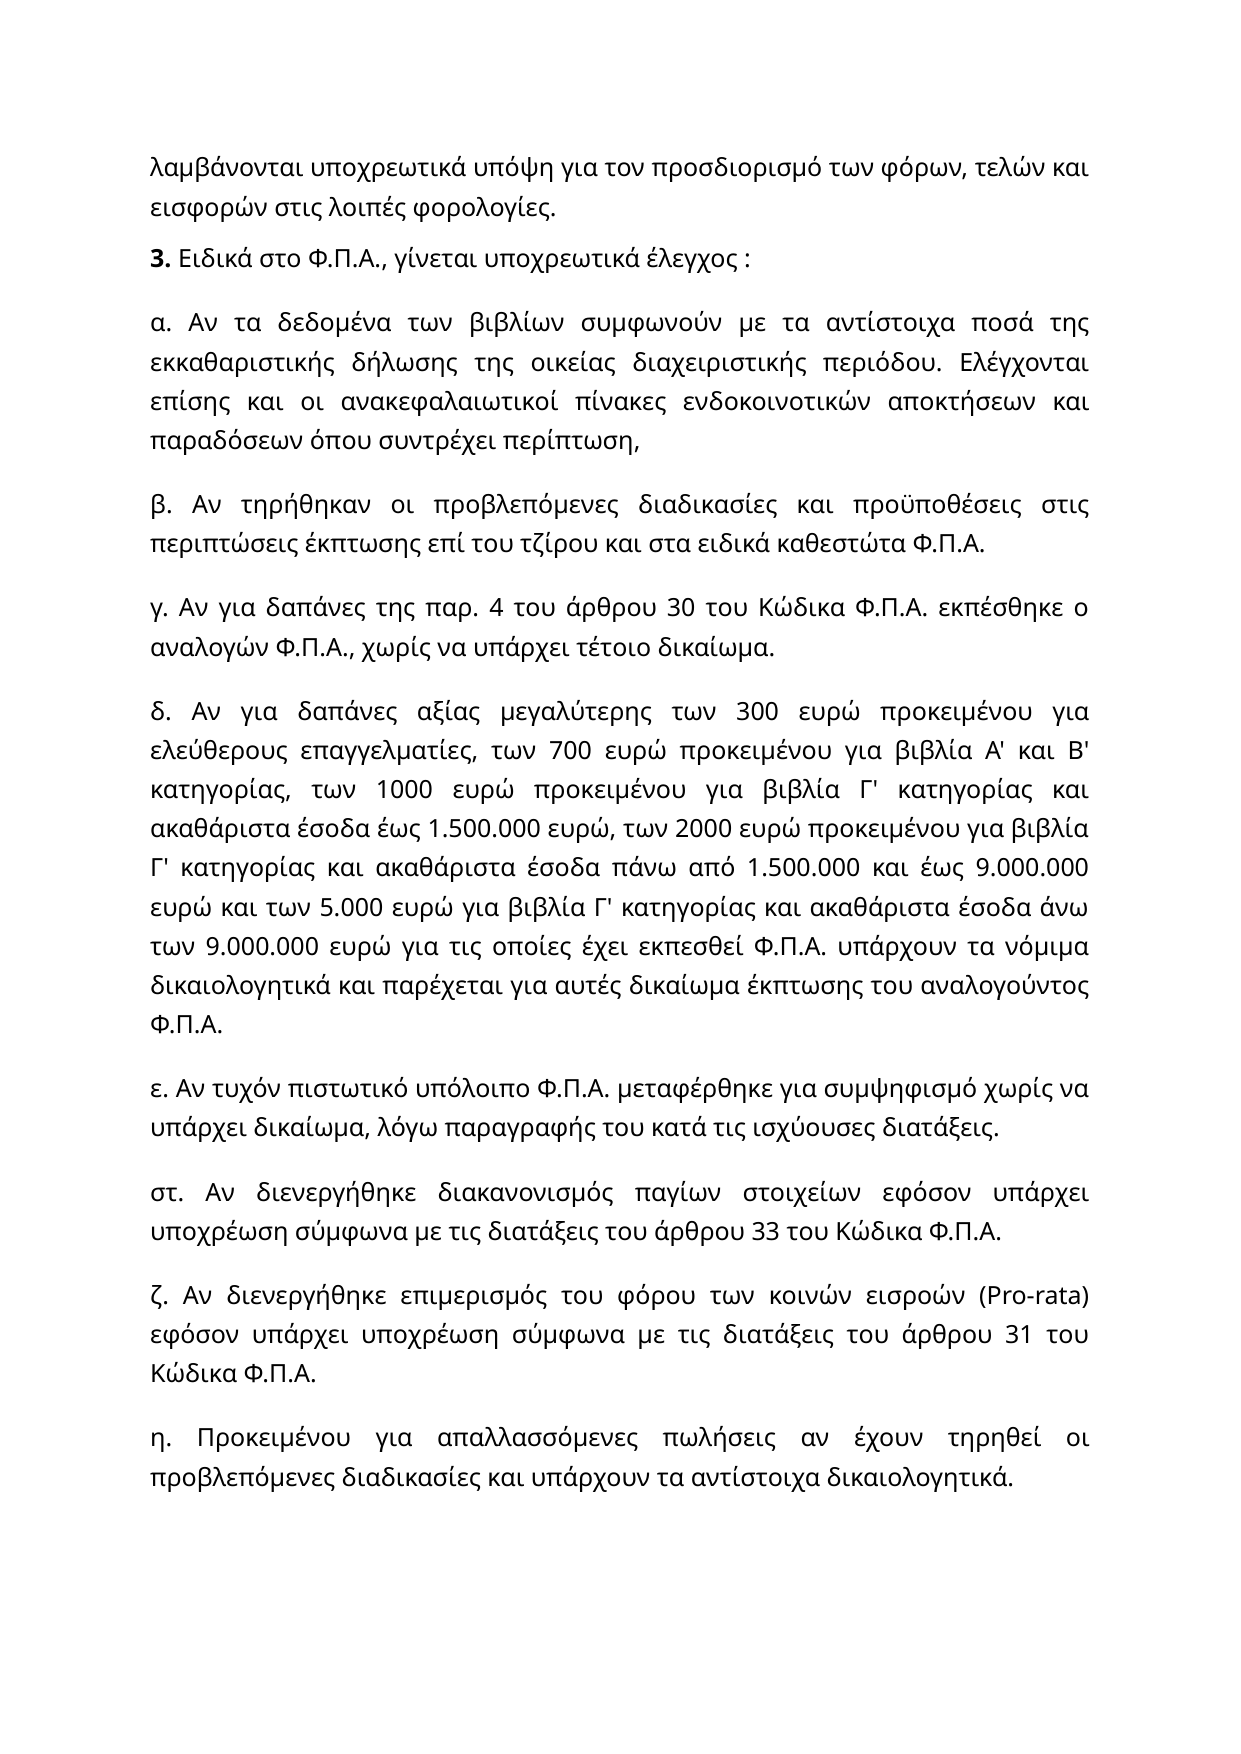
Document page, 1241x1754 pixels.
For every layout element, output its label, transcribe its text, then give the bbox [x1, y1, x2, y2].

text γ. Αν για δαπάνες της παρ. 4 του άρθρου 30 του Κώδικα Φ.Π.Α. εκπέσθηκε ο αναλογών Φ.Π.Α., χωρίς να υπάρχει τέτοιο δικαίωμα. [150, 590, 1090, 663]
text 3. Ειδικά στο Φ.Π.Α., γίνεται υποχρεωτικά έλεγχος : [150, 241, 1090, 275]
text β. Αν τηρήθηκαν οι προβλεπόμενες διαδικασίες και προϋποθέσεις στις περιπτώσεις έκπτωσης επί του τζίρου και στα ειδικά καθεστώτα Φ.Π.Α. [150, 487, 1090, 560]
text ε. Αν τυχόν πιστωτικό υπόλοιπο Φ.Π.Α. μεταφέρθηκε για συμψηφισμό χωρίς να υπάρχει δικαίωμα, λόγω παραγραφής του κατά τις ισχύουσες διατάξεις. [150, 1071, 1090, 1144]
text α. Αν τα δεδομένα των βιβλίων συμφωνούν με τα αντίστοιχα ποσά της εκκαθαριστικής δήλωσης της οικείας διαχειριστικής περιόδου. Ελέγχονται επίσης και οι ανακεφαλαιωτικοί πίνακες ενδοκοινοτικών αποκτήσεων και παραδόσεων όπου συντρέχει περίπτωση, [150, 305, 1090, 457]
text λαμβάνονται υποχρεωτικά υπόψη για τον προσδιορισμό των φόρων, τελών και εισφορών στις λοιπές φορολογίες. [150, 150, 1090, 223]
text η. Προκειμένου για απαλλασσόμενες πωλήσεις αν έχουν τηρηθεί οι προβλεπόμενες διαδικασίες και υπάρχουν τα αντίστοιχα δικαιολογητικά. [150, 1420, 1090, 1493]
text δ. Αν για δαπάνες αξίας μεγαλύτερης των 300 ευρώ προκειμένου για ελεύθερους επαγγελματίες, των 700 ευρώ προκειμένου για βιβλία Α' και Β' κατηγορίας, των 1000 ευρώ προκειμένου για βιβλία Γ' κατηγορίας και ακαθάριστα έσοδα έως 1.500.000 ευρώ, των 2000 ευρώ προκειμένου για βιβλία Γ' κατηγορίας και ακαθάριστα έσοδα πάνω από 1.500.000 και έως 9.000.000 ευρώ και των 5.000 ευρώ για βιβλία Γ' κατηγορίας και ακαθάριστα έσοδα άνω των 9.000.000 ευρώ για τις οποίες έχει εκπεσθεί Φ.Π.Α. υπάρχουν τα νόμιμα δικαιολογητικά και παρέχεται για αυτές δικαίωμα έκπτωσης του αναλογούντος Φ.Π.Α. [150, 693, 1090, 1041]
text στ. Αν διενεργήθηκε διακανονισμός παγίων στοιχείων εφόσον υπάρχει υποχρέωση σύμφωνα με τις διατάξεις του άρθρου 33 του Κώδικα Φ.Π.Α. [150, 1174, 1090, 1247]
text ζ. Αν διενεργήθηκε επιμερισμός του φόρου των κοινών εισροών (Pro-rata) εφόσον υπάρχει υποχρέωση σύμφωνα με τις διατάξεις του άρθρου 31 του Κώδικα Φ.Π.Α. [150, 1277, 1090, 1390]
